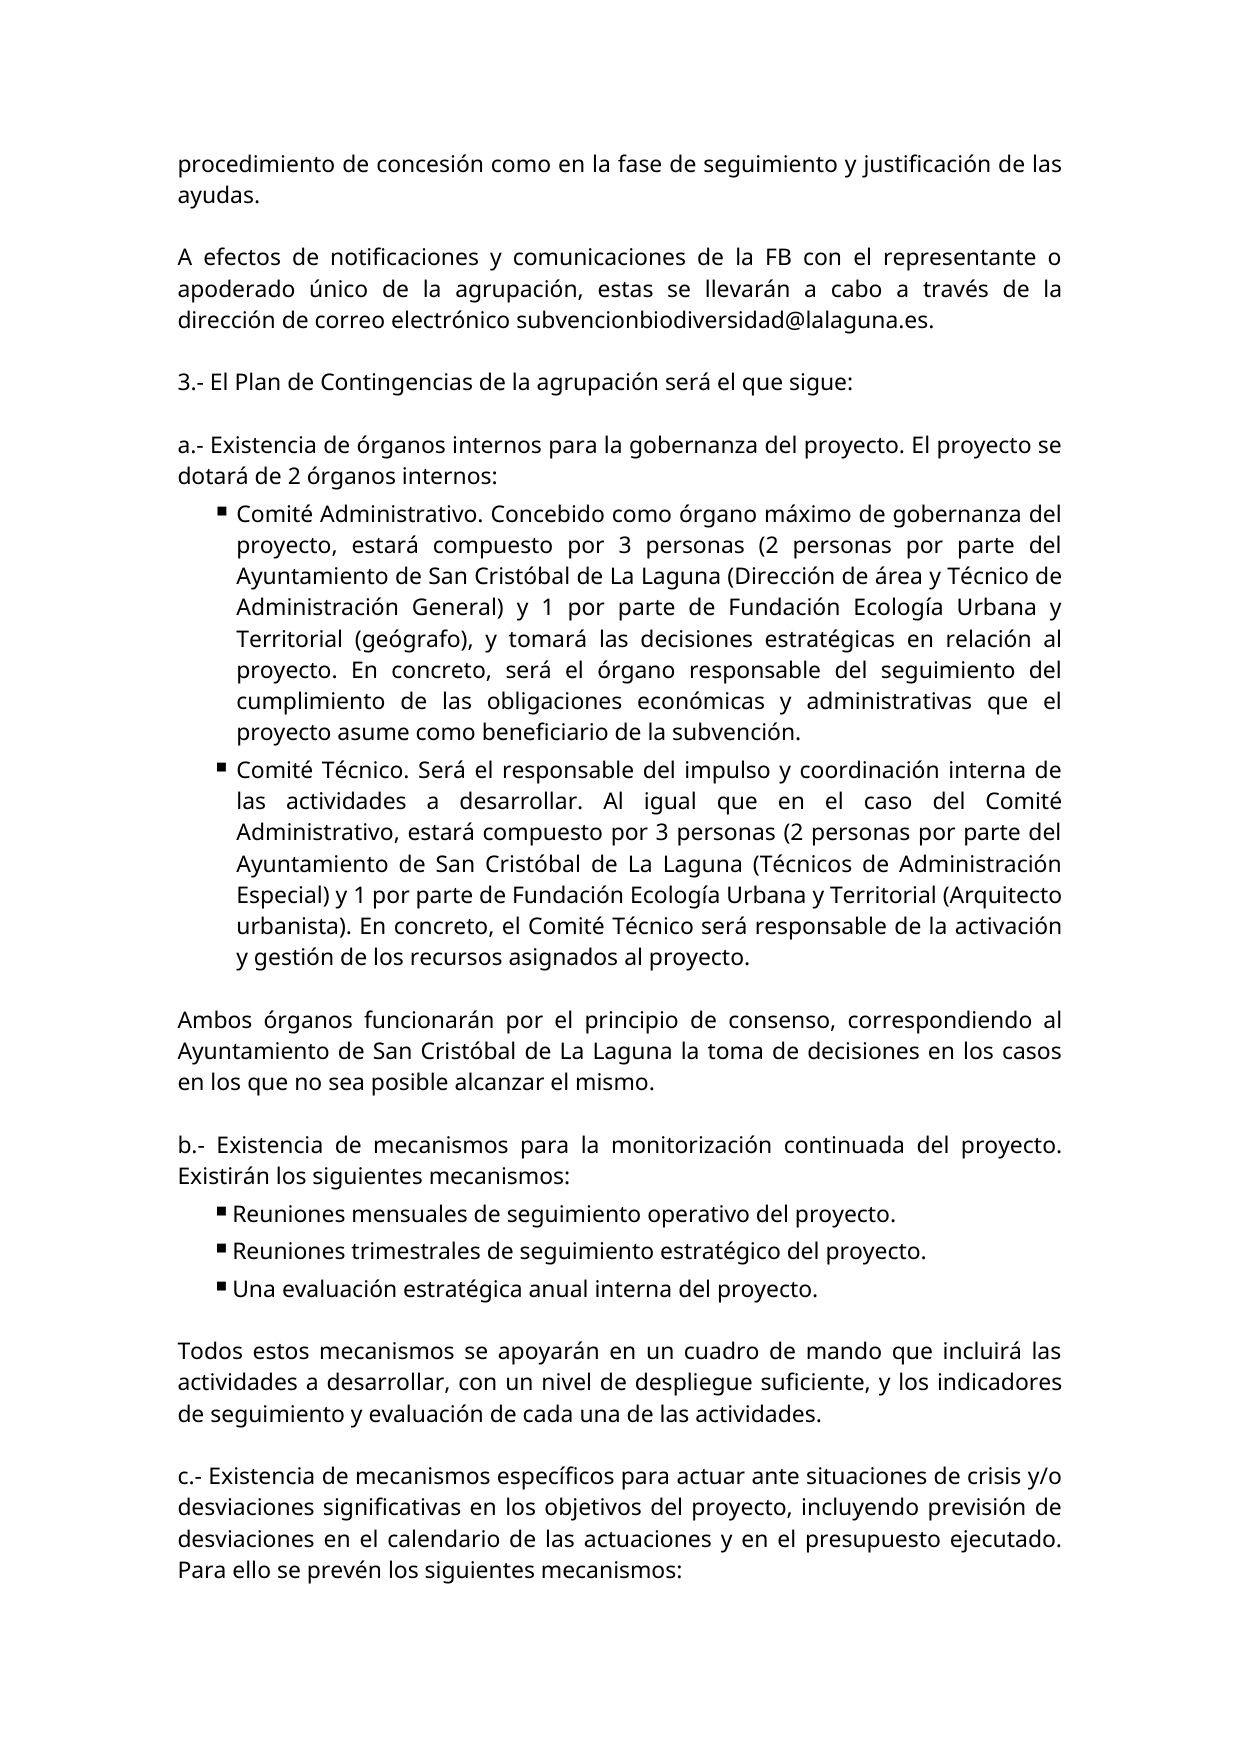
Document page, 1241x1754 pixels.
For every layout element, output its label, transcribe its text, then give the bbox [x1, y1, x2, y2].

list Comité Técnico. Será el responsable del impulso y coordinación interna de las actividades a desarrollar. Al igual que en el caso del Comité Administrativo, estará compuesto por 3 personas (2 personas por parte del Ayuntamiento de San Cristóbal de La Laguna (Técnicos de Administración Especial) y 1 por parte de Fundación Ecología Urbana y Territorial (Arquitecto urbanista). En concreto, el Comité Técnico será responsable de la activación y gestión de los recursos asignados al proyecto. [214, 754, 1063, 973]
list Comité Administrativo. Concebido como órgano máximo de gobernanza del proyecto, estará compuesto por 3 personas (2 personas por parte del Ayuntamiento de San Cristóbal de La Laguna (Dirección de área y Técnico de Administración General) y 1 por parte de Fundación Ecología Urbana y Territorial (geógrafo), y tomará las decisiones estratégicas en relación al proyecto. En concreto, será el órgano responsable del seguimiento del cumplimiento de las obligaciones económicas y administrativas que el proyecto asume como beneficiario de la subvención. [215, 498, 1063, 748]
list Reuniones mensuales de seguimiento operativo del proyecto. [214, 1198, 1063, 1229]
text b.- Existencia de mecanismos para la monitorización continuada del proyecto. Existirán los siguientes mecanismos: [177, 1129, 1063, 1191]
text a.- Existencia de órganos internos para la gobernanza del proyecto. El proyecto se dotará de 2 órganos internos: [177, 429, 1063, 491]
text 3.- El Plan de Contingencias de la agrupación será el que sigue: [177, 366, 1063, 398]
text c.- Existencia de mecanismos específicos para actuar ante situaciones de crisis y/o desviaciones significativas en los objetivos del proyecto, incluyendo previsión de desviaciones en el calendario de las actuaciones y en el presupuesto ejecutado. Para ello se prevén los siguientes mecanismos: [177, 1460, 1063, 1585]
text Ambos órganos funcionarán por el principio de consenso, correspondiendo al Ayuntamiento de San Cristóbal de La Laguna la toma de decisiones en los casos en los que no sea posible alcanzar el mismo. [177, 1004, 1063, 1098]
list Una evaluación estratégica anual interna del proyecto. [214, 1273, 1063, 1304]
list Reuniones trimestrales de seguimiento estratégico del proyecto. [214, 1235, 1063, 1266]
text A efectos de notificaciones y comunicaciones de la FB con el representante o apoderado único de la agrupación, estas se llevarán a cabo a través de la dirección de correo electrónico subvencionbiodiversidad@lalaguna.es. [177, 241, 1063, 335]
text procedimiento de concesión como en la fase de seguimiento y justificación de las ayudas. [177, 148, 1063, 210]
text Todos estos mecanismos se apoyarán en un cuadro de mando que incluirá las actividades a desarrollar, con un nivel de despliegue suficiente, y los indicadores de seguimiento y evaluación de cada una de las actividades. [177, 1335, 1063, 1429]
